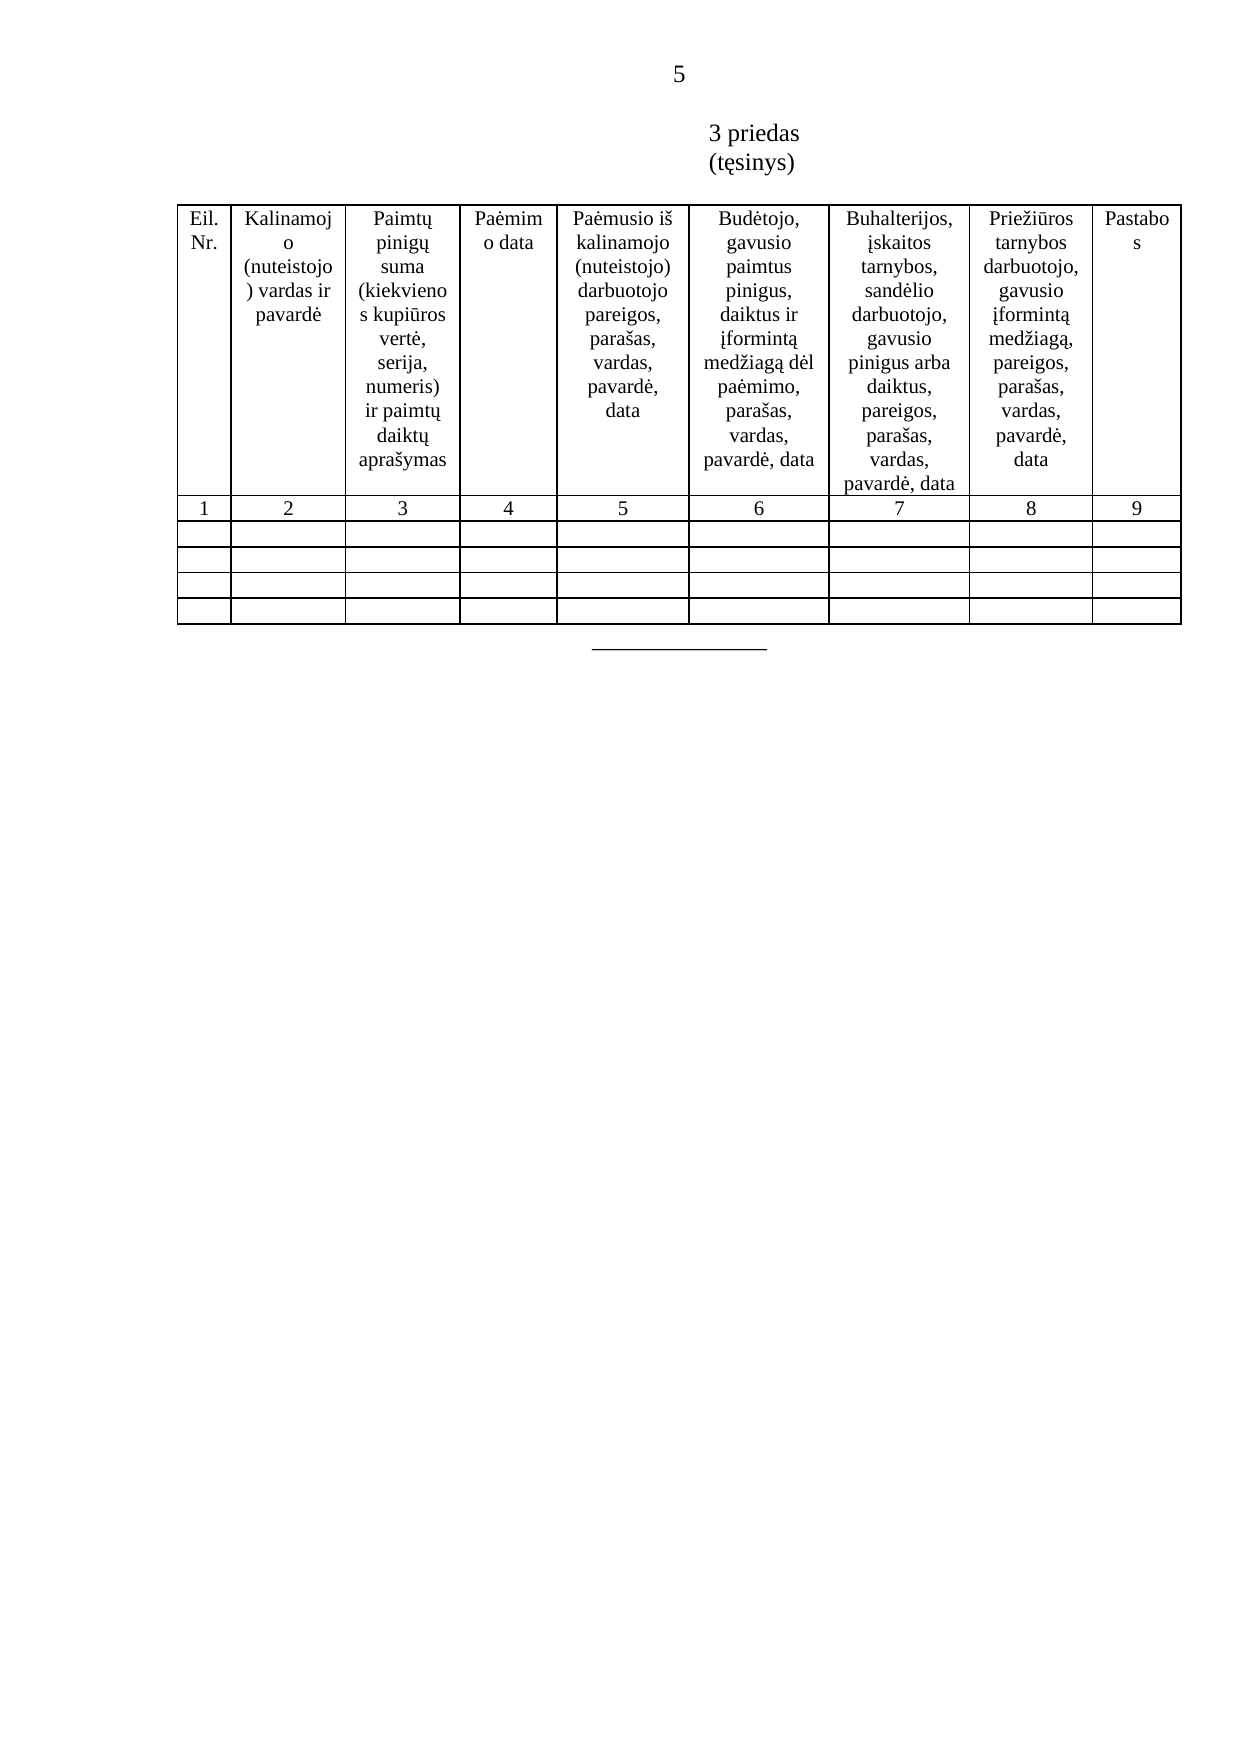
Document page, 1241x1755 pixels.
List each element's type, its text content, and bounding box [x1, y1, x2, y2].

table_cell [346, 599, 459, 623]
table_cell [830, 522, 969, 546]
table_cell [690, 599, 828, 623]
table_cell [232, 548, 345, 572]
table_cell [690, 548, 828, 572]
table_cell [558, 548, 688, 572]
table_header Paimtų pinigų suma (kiekvienos kupiūros vertė, serija, numeris) ir paimtų daiktų aprašymas [346, 206, 459, 495]
table_cell [558, 522, 688, 546]
table_cell [178, 573, 230, 597]
table_header Priežiūros tarnybos darbuotojo, gavusio įformintą medžiagą, pareigos, parašas, vardas, pavardė, data [970, 206, 1092, 495]
table_cell [346, 573, 459, 597]
table_cell [970, 548, 1092, 572]
table_cell [558, 599, 688, 623]
text ______________ [177, 625, 1181, 653]
table_cell [461, 548, 556, 572]
table_cell [461, 599, 556, 623]
text 3 priedas [177, 118, 1181, 147]
table_cell [346, 548, 459, 572]
table_cell [1093, 548, 1180, 572]
table_cell 4 [461, 496, 556, 520]
table_cell [558, 573, 688, 597]
table_cell [830, 599, 969, 623]
table_cell 5 [558, 496, 688, 520]
table_cell [1093, 522, 1180, 546]
table_cell 9 [1093, 496, 1180, 520]
table_header Paėmusio iš kalinamojo (nuteistojo) darbuotojo pareigos, parašas, vardas, pavardė, data [558, 206, 688, 495]
table_cell [461, 522, 556, 546]
table_cell 7 [830, 496, 969, 520]
table_cell [830, 573, 969, 597]
table_cell [970, 599, 1092, 623]
table_cell [461, 573, 556, 597]
table_cell [690, 573, 828, 597]
table_cell [232, 522, 345, 546]
table_cell [232, 599, 345, 623]
table_cell [830, 548, 969, 572]
table_header Eil. Nr. [178, 206, 230, 495]
table_cell [178, 548, 230, 572]
table_cell [178, 522, 230, 546]
table_header Paėmimo data [461, 206, 556, 495]
table_cell 8 [970, 496, 1092, 520]
table_cell [346, 522, 459, 546]
table_cell 2 [232, 496, 345, 520]
table_cell [690, 522, 828, 546]
table_cell 6 [690, 496, 828, 520]
table_cell [970, 522, 1092, 546]
table_cell 1 [178, 496, 230, 520]
table_cell 3 [346, 496, 459, 520]
table_cell [1093, 573, 1180, 597]
table_header Buhalterijos, įskaitos tarnybos, sandėlio darbuotojo, gavusio pinigus arba daiktus, pareigos, parašas, vardas, pavardė, data [830, 206, 969, 495]
table_cell [232, 573, 345, 597]
table_cell [970, 573, 1092, 597]
table_cell [1093, 599, 1180, 623]
table_header Pastabos [1093, 206, 1180, 495]
table_cell [178, 599, 230, 623]
table_header Kalinamojo (nuteistojo) vardas ir pavardė [232, 206, 345, 495]
text (tęsinys) [177, 147, 1181, 176]
table_header Budėtojo, gavusio paimtus pinigus, daiktus ir įformintą medžiagą dėl paėmimo, parašas, vardas, pavardė, data [690, 206, 828, 495]
